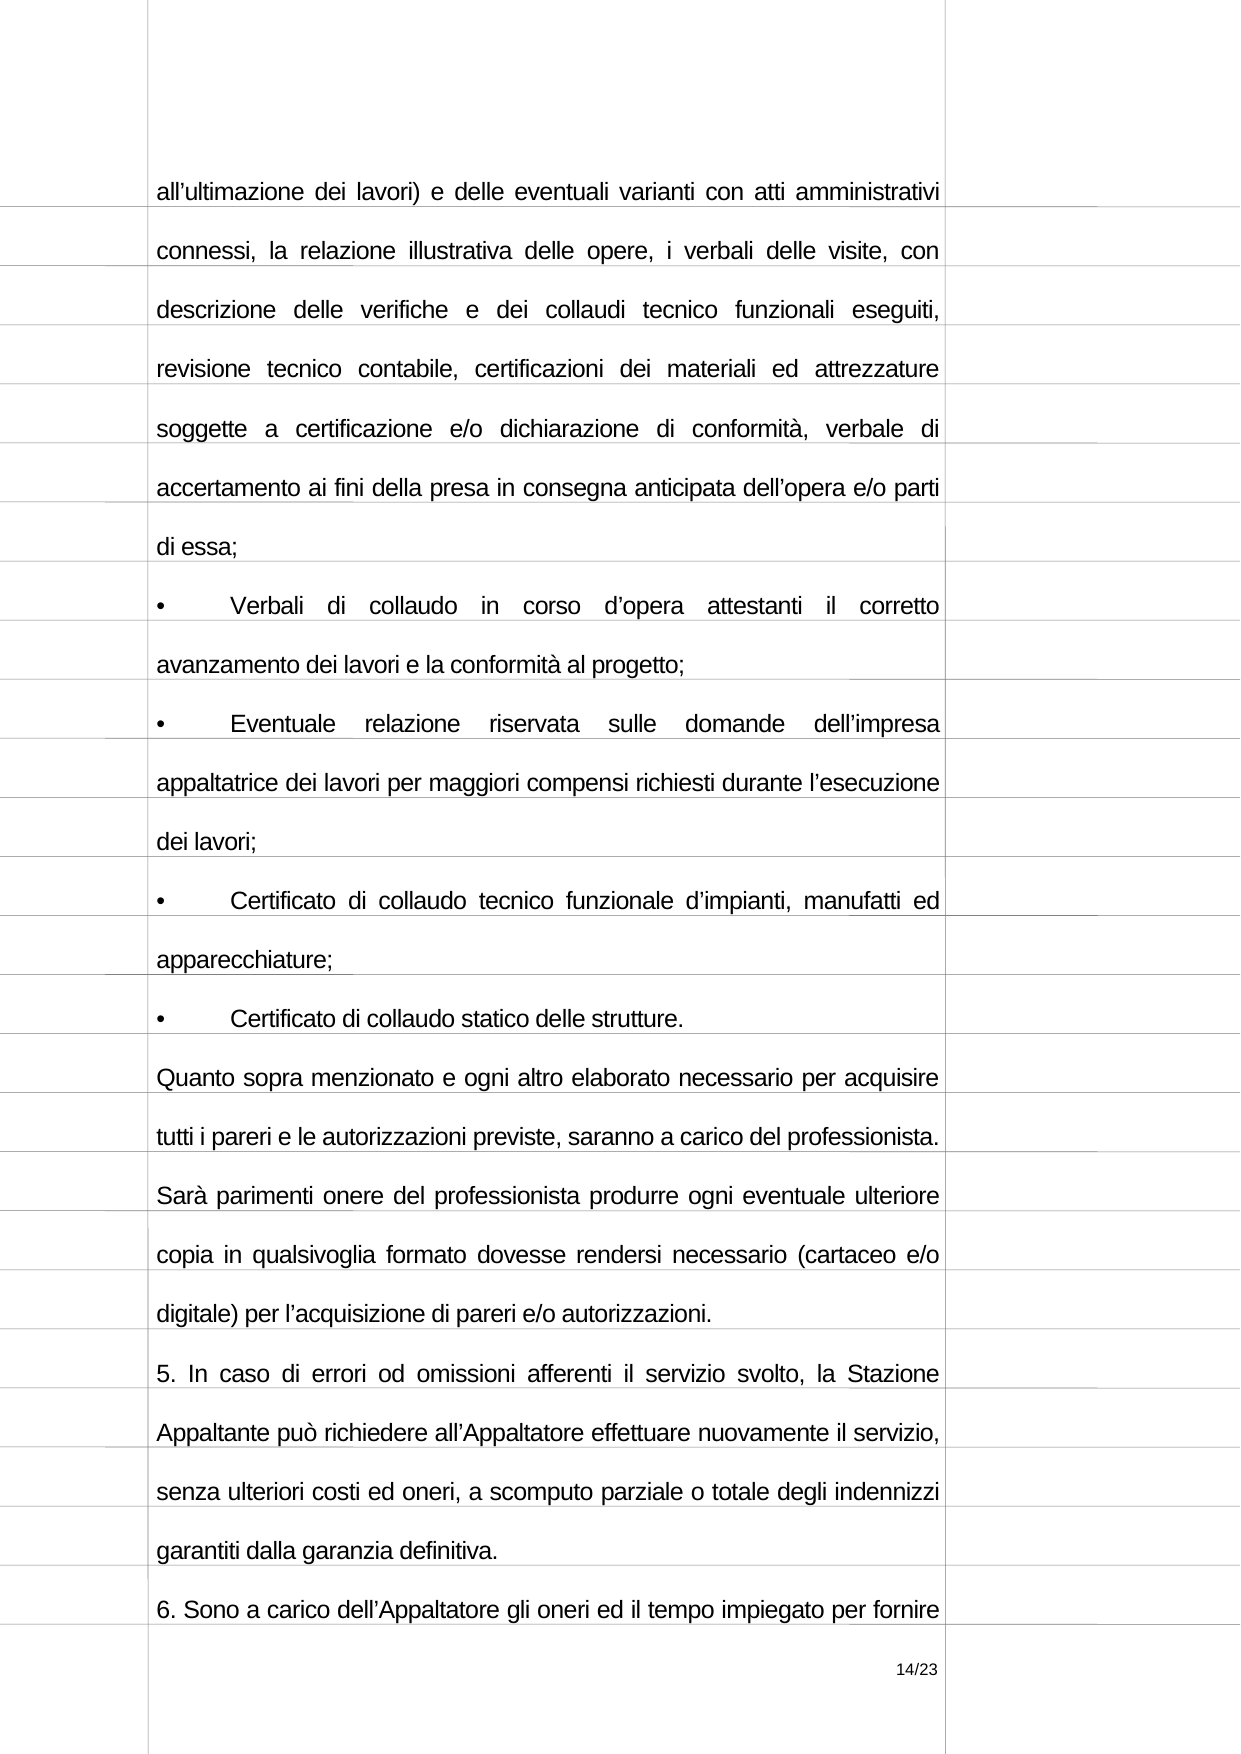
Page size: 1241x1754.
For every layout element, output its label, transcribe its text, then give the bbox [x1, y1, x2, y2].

text all’ultimazione dei lavori) e delle eventuali varianti con atti amministrativi [156, 153, 941, 206]
text 5. In caso di errori od omissioni afferenti il servizio svolto, la Stazione [156, 1335, 941, 1387]
text di essa; [156, 503, 941, 560]
text accertamento ai fini della presa in consegna anticipata dell’opera e/o parti [156, 444, 941, 501]
text Quanto sopra menzionato e ogni altro elaborato necessario per acquisire [156, 1039, 941, 1092]
text • Eventuale relazione riservata sulle domande dell’impresa [156, 685, 941, 738]
text Sarà parimenti onere del professionista produrre ogni eventuale ulteriore [156, 1152, 941, 1210]
text • Verbali di collaudo in corso d’opera attestanti il corretto [156, 567, 941, 619]
text connessi, la relazione illustrativa delle opere, i verbali delle visite, con [156, 207, 941, 265]
text digitale) per l’acquisizione di pareri e/o autorizzazioni. [156, 1271, 941, 1328]
text [156, 680, 941, 685]
text senza ulteriori costi ed oneri, a scomputo parziale o totale degli indennizzi [156, 1448, 941, 1505]
text appaltatrice dei lavori per maggiori compensi richiesti durante l’esecuzione [156, 739, 941, 797]
text descrizione delle verifiche e dei collaudi tecnico funzionali eseguiti, [156, 267, 941, 324]
text 6. Sono a carico dell’Appaltatore gli oneri ed il tempo impiegato per fornire [156, 1571, 941, 1623]
text • Certificato di collaudo tecnico funzionale d’impianti, manufatti ed [156, 862, 941, 915]
text • Certificato di collaudo statico delle strutture. [156, 980, 941, 1033]
text garantiti dalla garanzia definitiva. [156, 1507, 941, 1564]
text [156, 975, 941, 980]
text copia in qualsivoglia formato dovesse rendersi necessario (cartaceo e/o [156, 1212, 941, 1269]
text dei lavori; [156, 798, 941, 856]
text apparecchiature; [156, 916, 941, 974]
text avanzamento dei lavori e la conformità al progetto; [156, 621, 941, 678]
text [156, 1034, 941, 1039]
text soggette a certificazione e/o dichiarazione di conformità, verbale di [156, 385, 941, 442]
text Appaltante può richiedere all’Appaltatore effettuare nuovamente il servizio, [156, 1389, 941, 1446]
text revisione tecnico contabile, certificazioni dei materiali ed attrezzature [156, 326, 941, 383]
text tutti i pareri e le autorizzazioni previste, saranno a carico del professionista. [156, 1093, 941, 1151]
text [156, 857, 941, 862]
